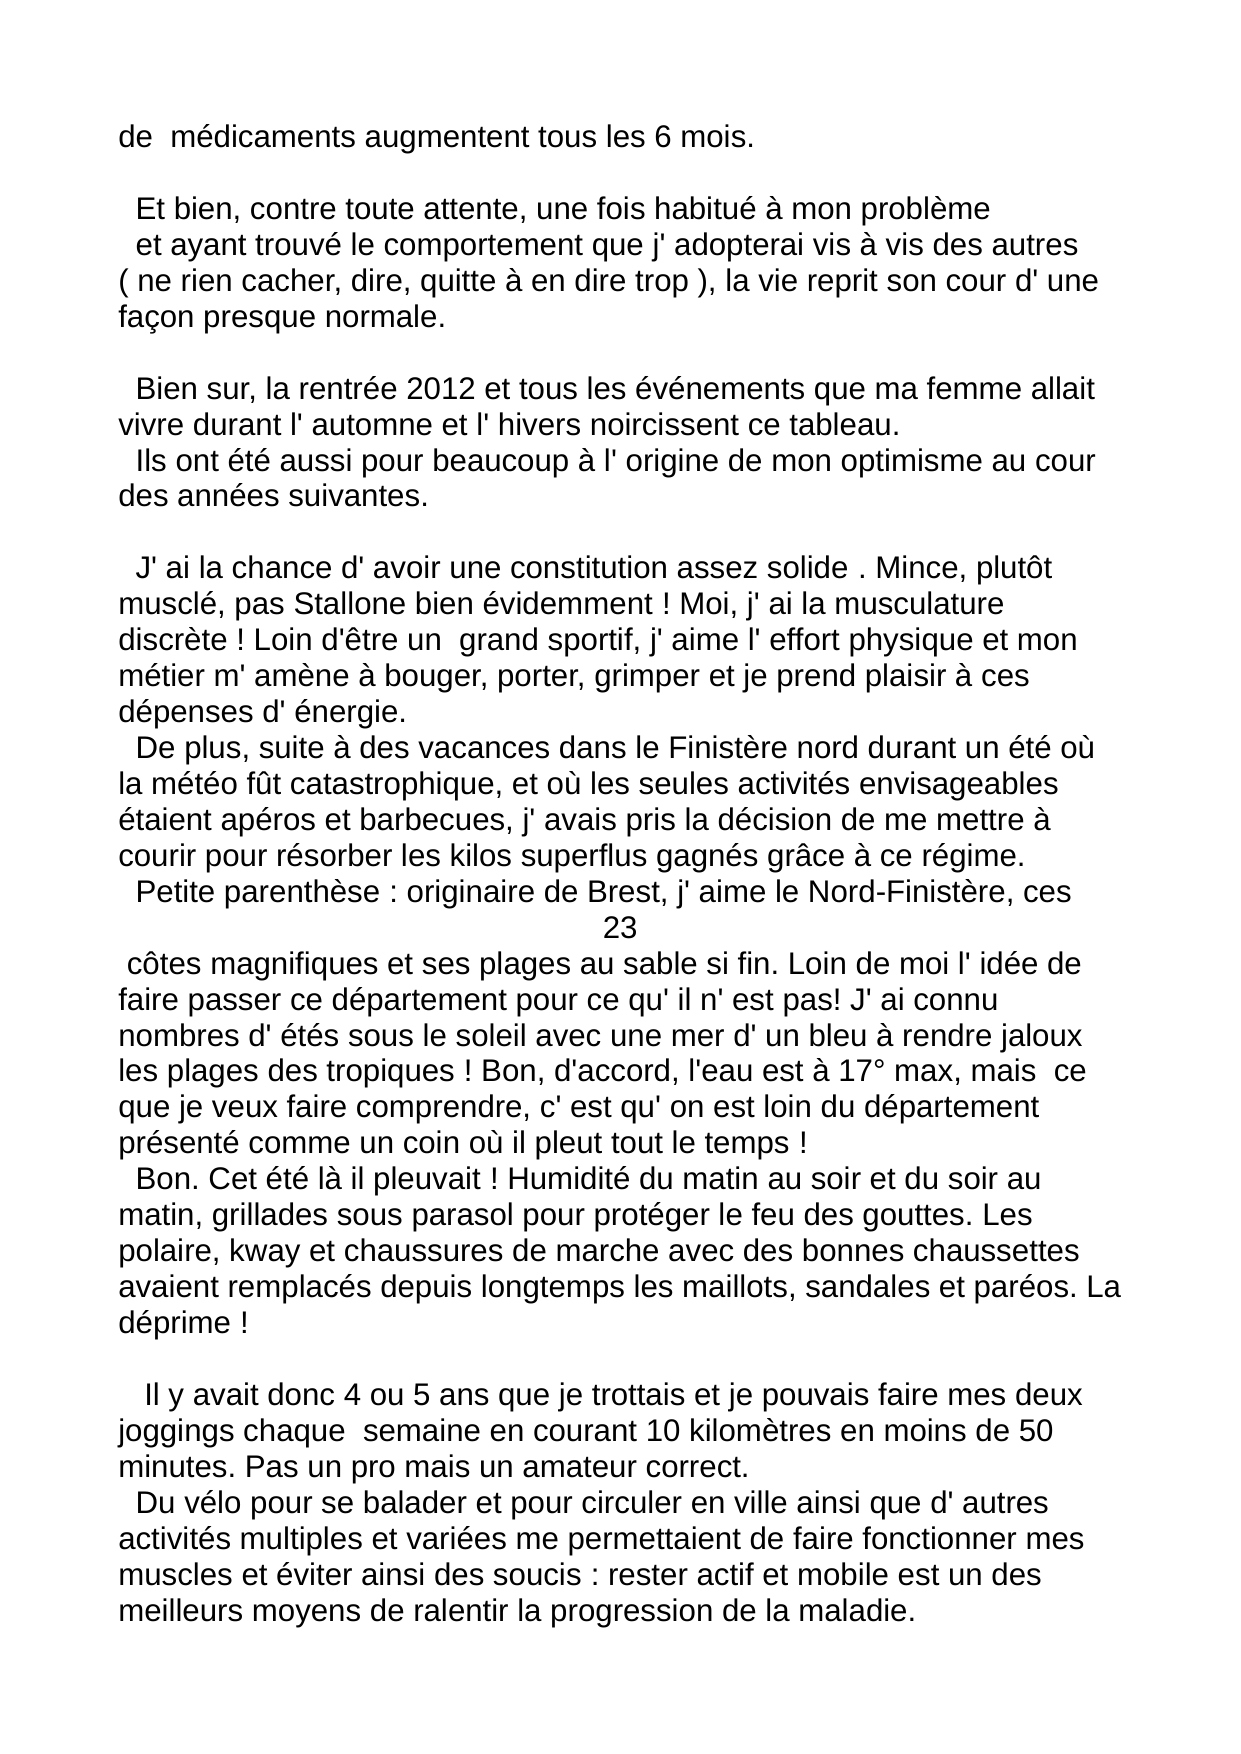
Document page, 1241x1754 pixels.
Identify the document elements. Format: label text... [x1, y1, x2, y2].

text Il y avait donc 4 ou 5 ans que je trottais et je pouvais faire mes deux joggings chaque semaine en courant 10 kilomètres en moins de 50 minutes. Pas un pro mais un amateur correct. [118, 1376, 1122, 1484]
text Bon. Cet été là il pleuvait ! Humidité du matin au soir et du soir au matin, grillades sous parasol pour protéger le feu des gouttes. Les polaire, kway et chaussures de marche avec des bonnes chaussettes avaient remplacés depuis longtemps les maillots, sandales et paréos. La déprime ! [118, 1160, 1122, 1340]
text De plus, suite à des vacances dans le Finistère nord durant un été où la météo fût catastrophique, et où les seules activités envisageables étaient apéros et barbecues, j' avais pris la décision de me mettre à courir pour résorber les kilos superflus gagnés grâce à ce régime. [118, 729, 1122, 873]
text et ayant trouvé le comportement que j' adopterai vis à vis des autres ( ne rien cacher, dire, quitte à en dire trop ), la vie reprit son cour d' une façon presque normale. [118, 226, 1122, 334]
text Et bien, contre toute attente, une fois habitué à mon problème [118, 190, 1122, 226]
text côtes magnifiques et ses plages au sable si fin. Loin de moi l' idée de faire passer ce département pour ce qu' il n' est pas! J' ai connu nombres d' étés sous le soleil avec une mer d' un bleu à rendre jaloux les plages des tropiques ! Bon, d'accord, l'eau est à 17° max, mais ce que je veux faire comprendre, c' est qu' on est loin du département présenté comme un coin où il pleut tout le temps ! [118, 945, 1122, 1160]
text J' ai la chance d' avoir une constitution assez solide . Mince, plutôt musclé, pas Stallone bien évidemment ! Moi, j' ai la musculature discrète ! Loin d'être un grand sportif, j' aime l' effort physique et mon métier m' amène à bouger, porter, grimper et je prend plaisir à ces dépenses d' énergie. [118, 549, 1122, 729]
text Petite parenthèse : originaire de Brest, j' aime le Nord-Finistère, ces [118, 873, 1122, 909]
text 23 [118, 909, 1122, 945]
text Ils ont été aussi pour beaucoup à l' origine de mon optimisme au cour des années suivantes. [118, 442, 1122, 513]
text Bien sur, la rentrée 2012 et tous les événements que ma femme allait vivre durant l' automne et l' hivers noircissent ce tableau. [118, 370, 1122, 442]
text Du vélo pour se balader et pour circuler en ville ainsi que d' autres activités multiples et variées me permettaient de faire fonctionner mes muscles et éviter ainsi des soucis : rester actif et mobile est un des meilleurs moyens de ralentir la progression de la maladie. [118, 1484, 1122, 1627]
text de médicaments augmentent tous les 6 mois. [118, 118, 1122, 154]
